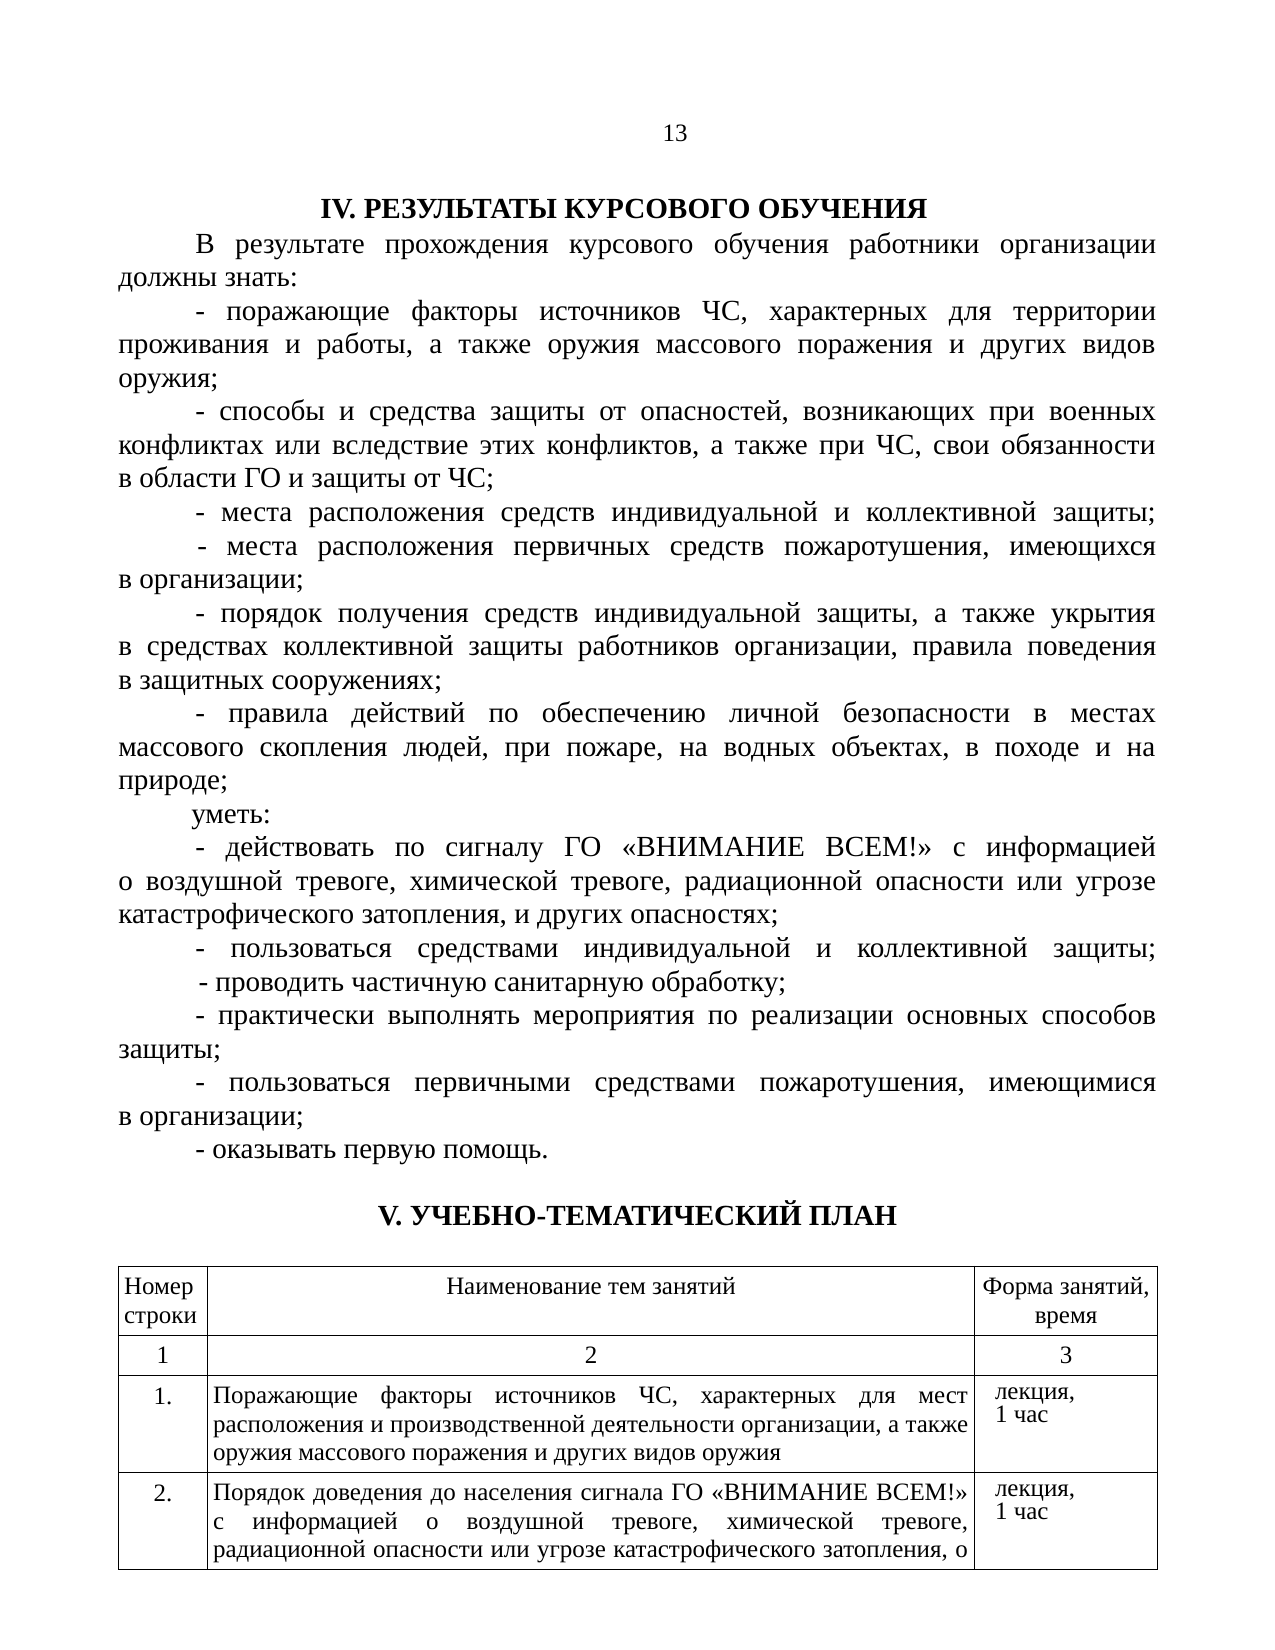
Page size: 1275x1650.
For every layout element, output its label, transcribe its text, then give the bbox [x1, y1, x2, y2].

subtitle IV. РЕЗУЛЬТАТЫ КУРСОВОГО ОБУЧЕНИЯ [320, 192, 1157, 226]
text - пользоваться средствами индивидуальной и коллективной защиты; - проводить частичную санитарную обработку; [118, 930, 1157, 997]
text - порядок получения средств индивидуальной защиты, а также укрытия в средствах коллективной защиты работников организации, правила поведения в защитных сооружениях; [118, 595, 1157, 695]
table_cell 2 [208, 1336, 974, 1375]
text - практически выполнять мероприятия по реализации основных способов защиты; [118, 997, 1157, 1064]
text - действовать по сигналу ГО «ВНИМАНИЕ ВСЕМ!» с информацией о воздушной тревоге, химической тревоге, радиационной опасности или угрозе катастрофического затопления, и других опасностях; [118, 829, 1157, 930]
table_header Форма занятий, время [975, 1267, 1157, 1334]
table_cell 1 [119, 1336, 207, 1375]
table_cell лекция, 1 час [975, 1376, 1157, 1472]
text В результате прохождения курсового обучения работники организации должны знать: [118, 226, 1157, 293]
text - оказывать первую помощь. [118, 1131, 1157, 1165]
text - места расположения средств индивидуальной и коллективной защиты; - места расположения первичных средств пожаротушения, имеющихся в организации; [118, 494, 1157, 595]
text - поражающие факторы источников ЧС, характерных для территории проживания и работы, а также оружия массового поражения и других видов оружия; [118, 293, 1157, 393]
text - пользоваться первичными средствами пожаротушения, имеющимися в организации; [118, 1064, 1157, 1131]
table_cell 1. [119, 1376, 207, 1472]
text V. УЧЕБНО-ТЕМАТИЧЕСКИЙ ПЛАН [118, 1198, 1157, 1232]
table_cell лекция, 1 час [975, 1473, 1157, 1569]
text - способы и средства защиты от опасностей, возникающих при военных конфликтах или вследствие этих конфликтов, а также при ЧС, свои обязанности в области ГО и защиты от ЧС; [118, 393, 1157, 494]
table_cell Порядок доведения до населения сигнала ГО «ВНИМАНИЕ ВСЕМ!» с информацией о воздушной тревоге, химической тревоге, радиационной опасности или угрозе катастрофического затопления, о [208, 1473, 974, 1569]
text - правила действий по обеспечению личной безопасности в местах массового скопления людей, при пожаре, на водных объектах, в походе и на природе; уметь: [118, 695, 1157, 829]
table_cell 3 [975, 1336, 1157, 1375]
table_cell 2. [119, 1473, 207, 1569]
table_header Наименование тем занятий [208, 1267, 974, 1334]
table_header Номер строки [119, 1267, 207, 1334]
table_cell Поражающие факторы источников ЧС, характерных для мест расположения и производственной деятельности организации, а также оружия массового поражения и других видов оружия [208, 1376, 974, 1472]
